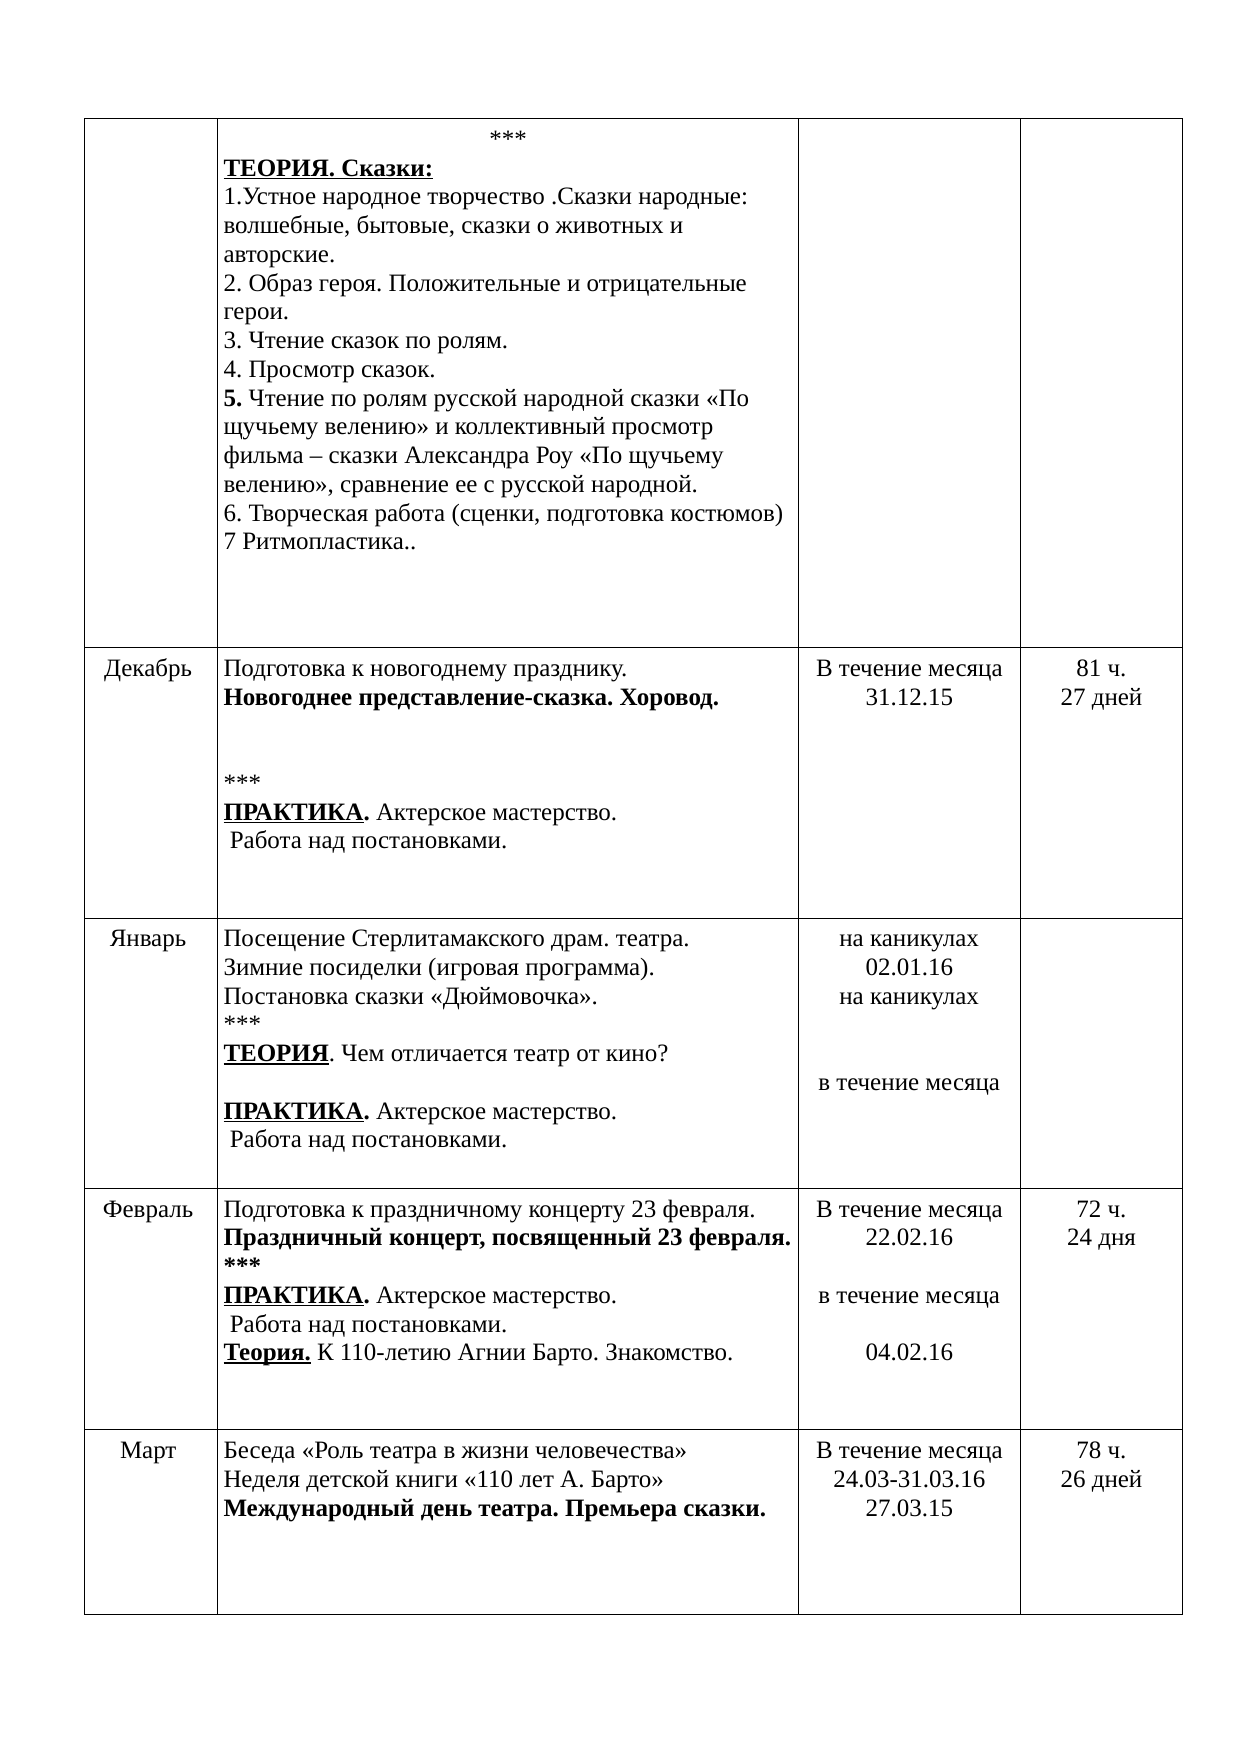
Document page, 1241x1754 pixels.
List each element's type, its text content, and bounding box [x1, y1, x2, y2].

table_cell В течение месяца 24.03-31.03.16 27.03.15 [799, 1430, 1020, 1613]
table_cell 81 ч. 27 дней [1021, 648, 1182, 917]
table_cell Февраль [85, 1189, 217, 1429]
table_cell Подготовка к праздничному концерту 23 февраля. Праздничный концерт, посвященный 23 февраля. *** ПРАКТИКА. Актерское мастерство. Работа над постановками. Теория. К 110-летию Агнии Барто. Знакомство. [218, 1189, 798, 1429]
table_cell [85, 119, 217, 647]
table_cell Посещение Стерлитамакского драм. театра. Зимние посиделки (игровая программа). Постановка сказки «Дюймовочка». *** ТЕОРИЯ. Чем отличается театр от кино? ПРАКТИКА. Актерское мастерство. Работа над постановками. [218, 919, 798, 1188]
table_cell Подготовка к новогоднему празднику. Новогоднее представление-сказка. Хоровод. *** ПРАКТИКА. Актерское мастерство. Работа над постановками. [218, 648, 798, 917]
table_cell Январь [85, 919, 217, 1188]
table_cell 78 ч. 26 дней [1021, 1430, 1182, 1613]
table_cell [1021, 919, 1182, 1188]
table_cell *** ТЕОРИЯ. Сказки: 1.Устное народное творчество .Сказки народные: волшебные, бытовые, сказки о животных и авторские. 2. Образ героя. Положительные и отрицательные герои. 3. Чтение сказок по ролям. 4. Просмотр сказок. 5. Чтение по ролям русской народной сказки «По щучьему велению» и коллективный просмотр фильма – сказки Александра Роу «По щучьему велению», сравнение ее с русской народной. 6. Творческая работа (сценки, подготовка костюмов) 7 Ритмопластика.. [218, 119, 798, 647]
table_cell В течение месяца 31.12.15 [799, 648, 1020, 917]
table_cell Декабрь [85, 648, 217, 917]
table_cell Март [85, 1430, 217, 1613]
table_cell В течение месяца 22.02.16 в течение месяца 04.02.16 [799, 1189, 1020, 1429]
table_cell 72 ч. 24 дня [1021, 1189, 1182, 1429]
table_cell Беседа «Роль театра в жизни человечества» Неделя детской книги «110 лет А. Барто» Международный день театра. Премьера сказки. [218, 1430, 798, 1613]
table_cell [799, 119, 1020, 647]
table_cell [1021, 119, 1182, 647]
table_cell на каникулах 02.01.16 на каникулах в течение месяца [799, 919, 1020, 1188]
